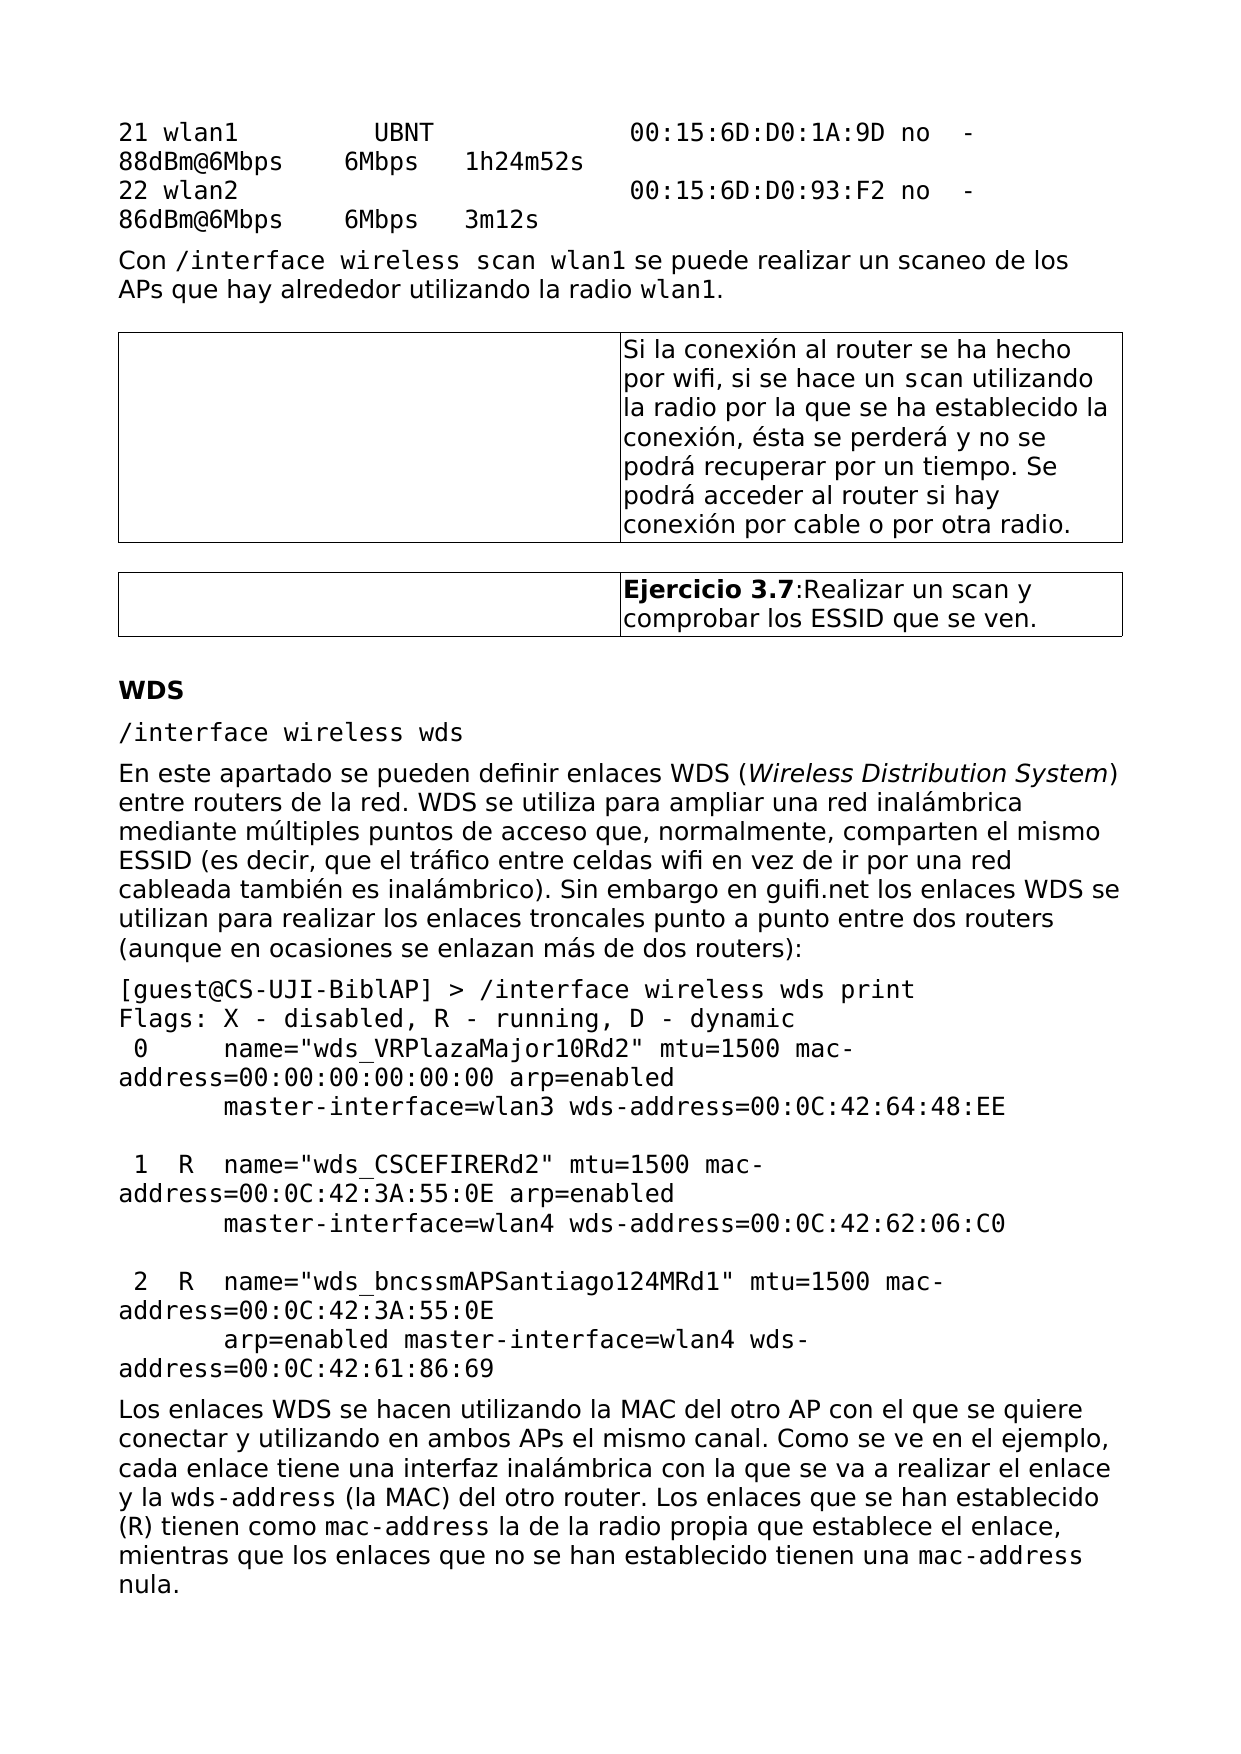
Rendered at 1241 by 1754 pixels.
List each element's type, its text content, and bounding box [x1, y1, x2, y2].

text 21 wlan1 UBNT 00:15:6D:D0:1A:9D no -88dBm@6Mbps 6Mbps 1h24m52s 22 wlan2 00:15:6D:D0:93:F2 no -86dBm@6Mbps 6Mbps 3m12s [118, 118, 1122, 235]
text En este apartado se pueden definir enlaces WDS (Wireless Distribution System) entre routers de la red. WDS se utiliza para ampliar una red inalámbrica mediante múltiples puntos de acceso que, normalmente, comparten el mismo ESSID (es decir, que el tráfico entre celdas wifi en vez de ir por una red cableada también es inalámbrico). Sin embargo en guifi.net los enlaces WDS se utilizan para realizar los enlaces troncales punto a punto entre dos routers (aunque en ocasiones se enlazan más de dos routers): [118, 759, 1122, 963]
table_header [119, 333, 620, 542]
text [guest@CS-UJI-BiblAP] > /interface wireless wds print Flags: X - disabled, R - running, D - dynamic 0 name="wds_VRPlazaMajor10Rd2" mtu=1500 mac-address=00:00:00:00:00:00 arp=enabled master-interface=wlan3 wds-address=00:0C:42:64:48:EE 1 R name="wds_CSCEFIRERd2" mtu=1500 mac-address=00:0C:42:3A:55:0E arp=enabled master-interface=wlan4 wds-address=00:0C:42:62:06:C0 2 R name="wds_bncssmAPSantiago124MRd1" mtu=1500 mac-address=00:0C:42:3A:55:0E arp=enabled master-interface=wlan4 wds-address=00:0C:42:61:86:69 [118, 975, 1122, 1384]
text Los enlaces WDS se hacen utilizando la MAC del otro AP con el que se quiere conectar y utilizando en ambos APs el mismo canal. Como se ve en el ejemplo, cada enlace tiene una interfaz inalámbrica con la que se va a realizar el enlace y la wds-address (la MAC) del otro router. Los enlaces que se han establecido (R) tienen como mac-address la de la radio propia que establece el enlace, mientras que los enlaces que no se han establecido tienen una mac-address nula. [118, 1396, 1122, 1600]
subtitle WDS [118, 676, 1122, 705]
table_header [119, 573, 620, 636]
table_header Ejercicio 3.7:Realizar un scan y comprobar los ESSID que se ven. [621, 573, 1122, 636]
text Con /interface wireless scan wlan1 se puede realizar un scaneo de los APs que hay alrededor utilizando la radio wlan1. [118, 247, 1122, 305]
text /interface wireless wds [118, 718, 1122, 747]
table_header Si la conexión al router se ha hecho por wifi, si se hace un scan utilizando la radio por la que se ha establecido la conexión, ésta se perderá y no se podrá recuperar por un tiempo. Se podrá acceder al router si hay conexión por cable o por otra radio. [621, 333, 1122, 542]
